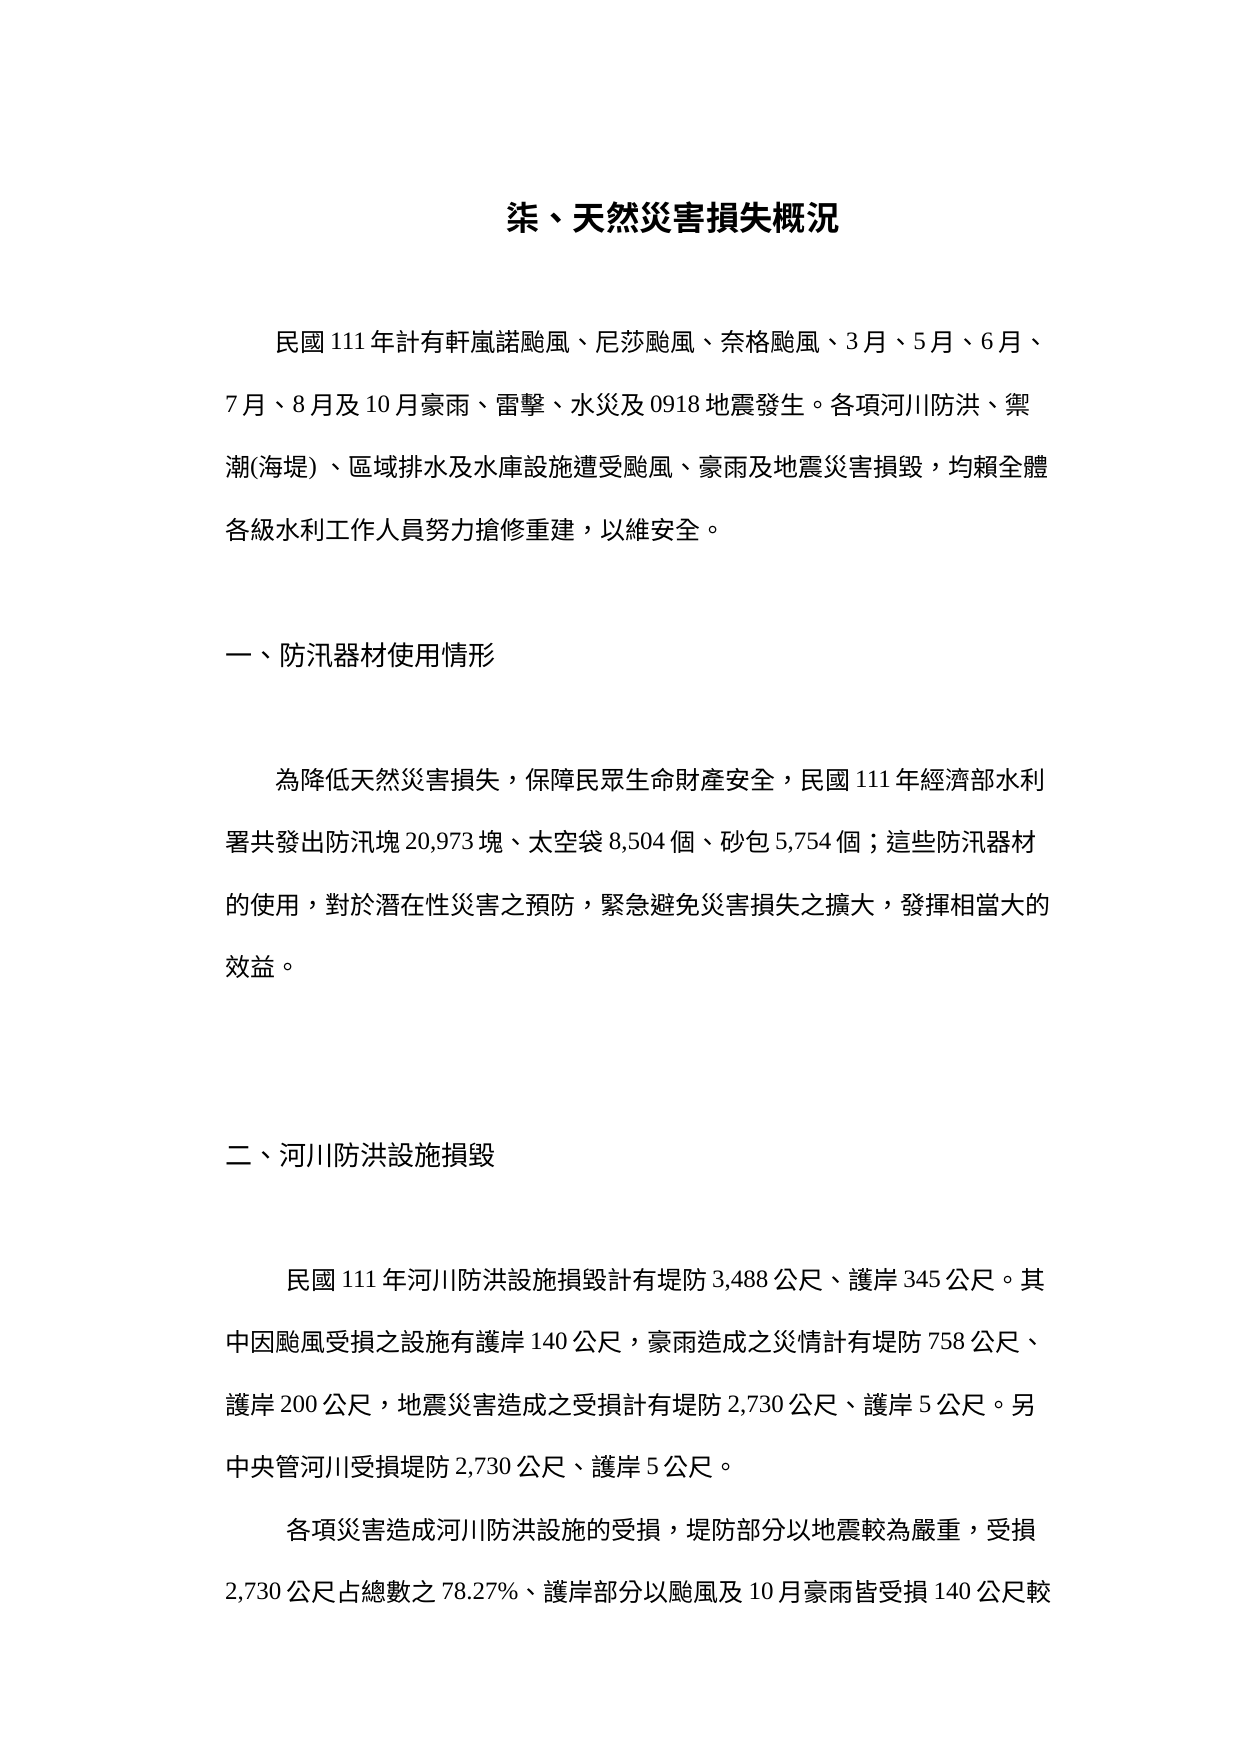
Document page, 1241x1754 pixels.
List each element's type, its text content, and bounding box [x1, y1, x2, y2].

text 民國111年河川防洪設施損毀計有堤防3,488公尺、護岸345公尺。其中因颱風受損之設施有護岸140公尺，豪雨造成之災情計有堤防758公尺、護岸200公尺，地震災害造成之受損計有堤防2,730公尺、護岸5公尺。另中央管河川受損堤防2,730公尺、護岸5公尺。 [225, 1237, 1053, 1487]
text 柒、天然災害損失概況 [225, 174, 1053, 237]
text 二、河川防洪設施損毀 [225, 1112, 1053, 1174]
text 為降低天然災害損失，保障民眾生命財產安全，民國111年經濟部水利署共發出防汛塊20,973塊、太空袋8,504個、砂包5,754個；這些防汛器材的使用，對於潛在性災害之預防，緊急避免災害損失之擴大，發揮相當大的效益。 [225, 737, 1053, 987]
text 民國111年計有軒嵐諾颱風、尼莎颱風、奈格颱風、3月、5月、6月、7月、8月及10月豪雨、雷擊、水災及0918地震發生。各項河川防洪、禦潮(海堤) 、區域排水及水庫設施遭受颱風、豪雨及地震災害損毀，均賴全體各級水利工作人員努力搶修重建，以維安全。 [225, 299, 1053, 549]
text 一、防汛器材使用情形 [225, 612, 1053, 674]
text 各項災害造成河川防洪設施的受損，堤防部分以地震較為嚴重，受損2,730公尺占總數之78.27%、護岸部分以颱風及10月豪雨皆受損140公尺較 [225, 1487, 1053, 1612]
